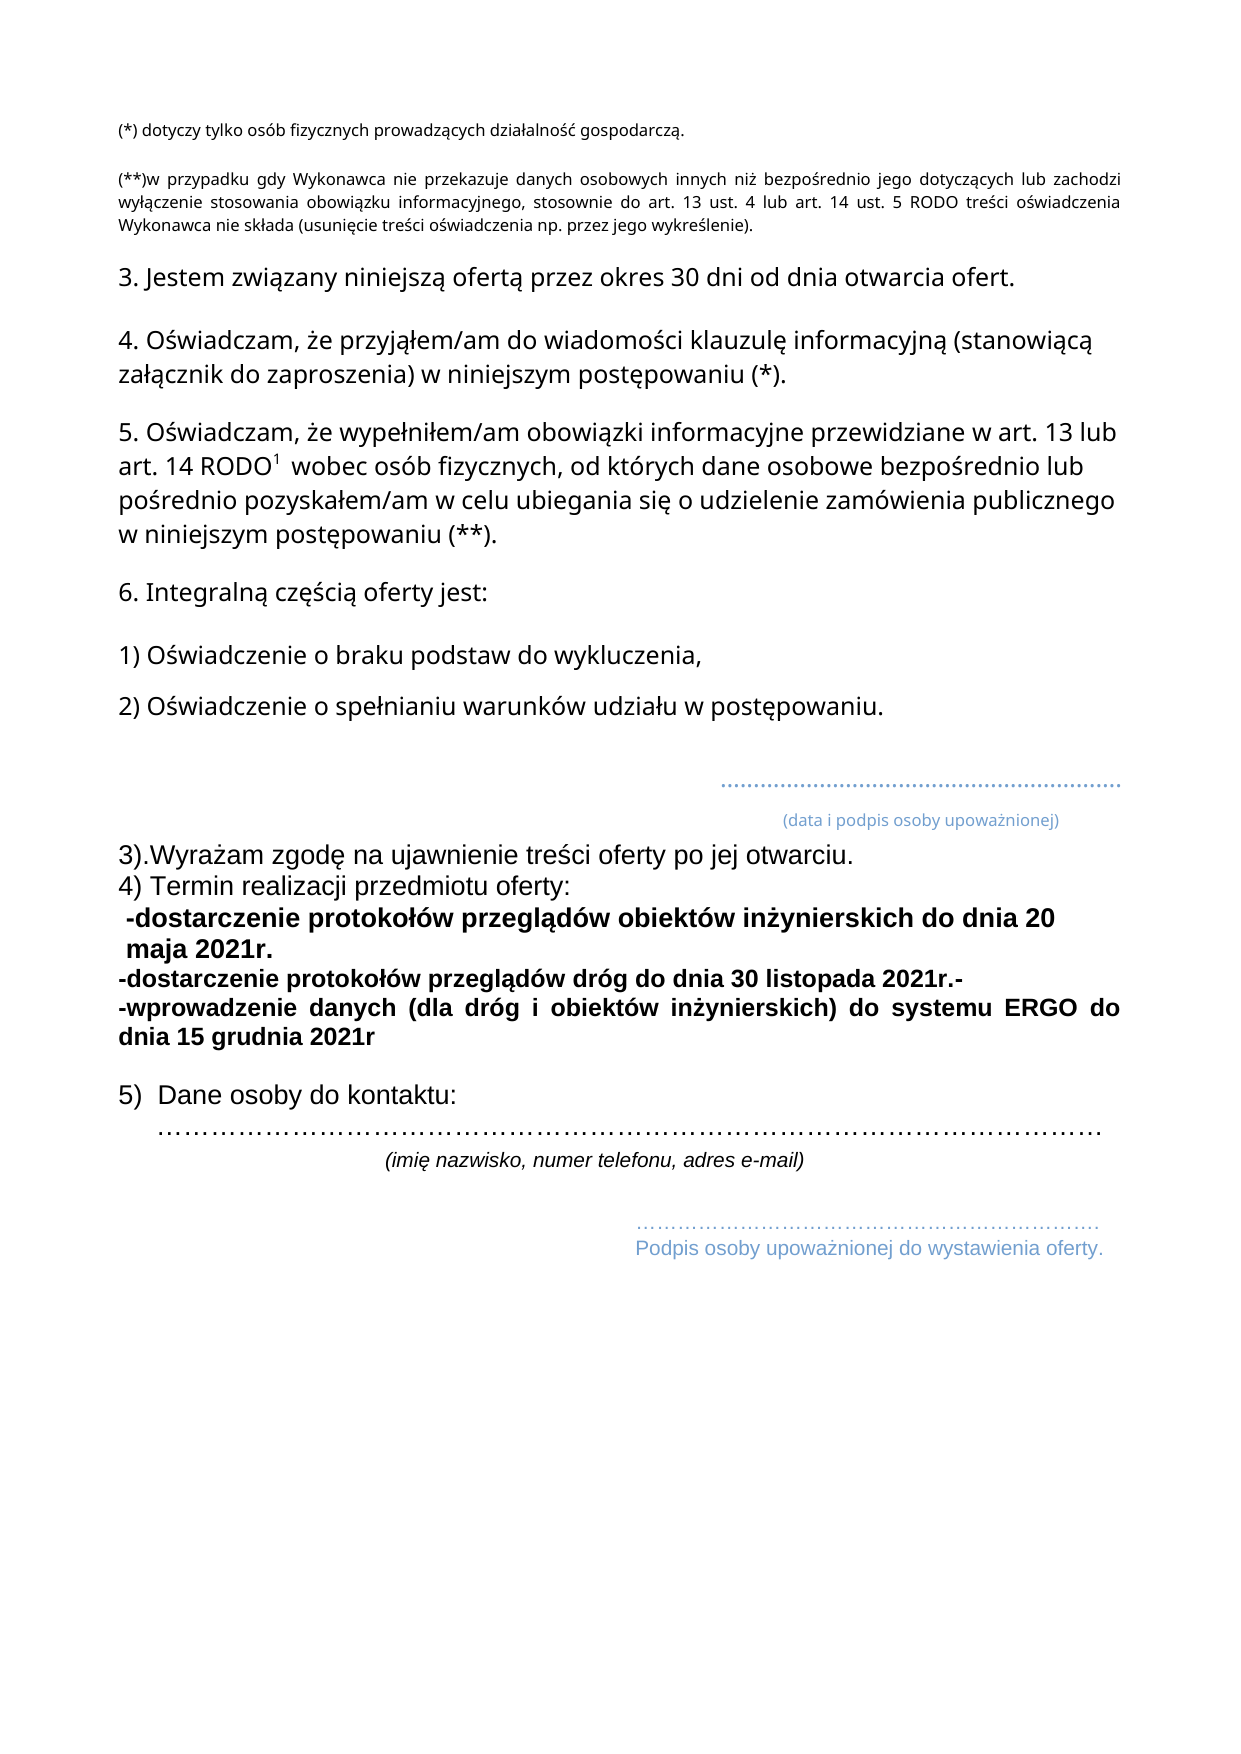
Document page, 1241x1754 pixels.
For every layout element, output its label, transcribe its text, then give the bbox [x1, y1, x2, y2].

list (**)w przypadku gdy Wykonawca nie przekazuje danych osobowych innych niż bezpośrednio jego dotyczących lub zachodzi wyłączenie stosowania obowiązku informacyjnego, stosownie do art. 13 ust. 4 lub art. 14 ust. 5 RODO treści oświadczenia Wykonawca nie składa (usunięcie treści oświadczenia np. przez jego wykreślenie). [118, 168, 1122, 236]
list (imię nazwisko, numer telefonu, adres e-mail) [156, 1142, 1122, 1173]
list 5) Dane osoby do kontaktu: [118, 1079, 1122, 1110]
list 5. Oświadczam, że wypełniłem/am obowiązki informacyjne przewidziane w art. 13 lub art. 14 RODO1 wobec osób fizycznych, od których dane osobowe bezpośrednio lub pośrednio pozyskałem/am w celu ubiegania się o udzielenie zamówienia publicznego w niniejszym postępowaniu (**). [118, 414, 1122, 551]
text Podpis osoby upoważnionej do wystawienia oferty. [118, 1235, 1122, 1259]
list -dostarczenie protokołów przeglądów dróg do dnia 30 listopada 2021r.- [118, 964, 1122, 993]
list 3).Wyrażam zgodę na ujawnienie treści oferty po jej otwarciu. [118, 839, 1122, 870]
list 2) Oświadczenie o spełnianiu warunków udziału w postępowaniu. [118, 688, 1122, 723]
list 1) Oświadczenie o braku podstaw do wykluczenia, [118, 637, 1122, 672]
list 4) Termin realizacji przedmiotu oferty: [118, 870, 1122, 902]
list -dostarczenie protokołów przeglądów obiektów inżynierskich do dnia 20 [118, 902, 1122, 933]
list …………………………………………………………………………………………… [156, 1110, 1122, 1142]
list …...………………………………………………. [118, 761, 1122, 795]
list 4. Oświadczam, że przyjąłem/am do wiadomości klauzulę informacyjną (stanowiącą załącznik do zaproszenia) w niniejszym postępowaniu (*). [118, 323, 1122, 391]
text …………………………………………………………. [118, 1204, 1122, 1235]
list 3. Jestem związany niniejszą ofertą przez okres 30 dni od dnia otwarcia ofert. [118, 260, 1122, 294]
list (*) dotyczy tylko osób fizycznych prowadzących działalność gospodarczą. [118, 118, 1122, 141]
list -wprowadzenie danych (dla dróg i obiektów inżynierskich) do systemu ERGO do dnia 15 grudnia 2021r [118, 993, 1122, 1050]
list (data i podpis osoby upoważnionej) [118, 800, 1122, 834]
list maja 2021r. [118, 933, 1122, 964]
list 6. Integralną częścią oferty jest: [118, 574, 1122, 609]
